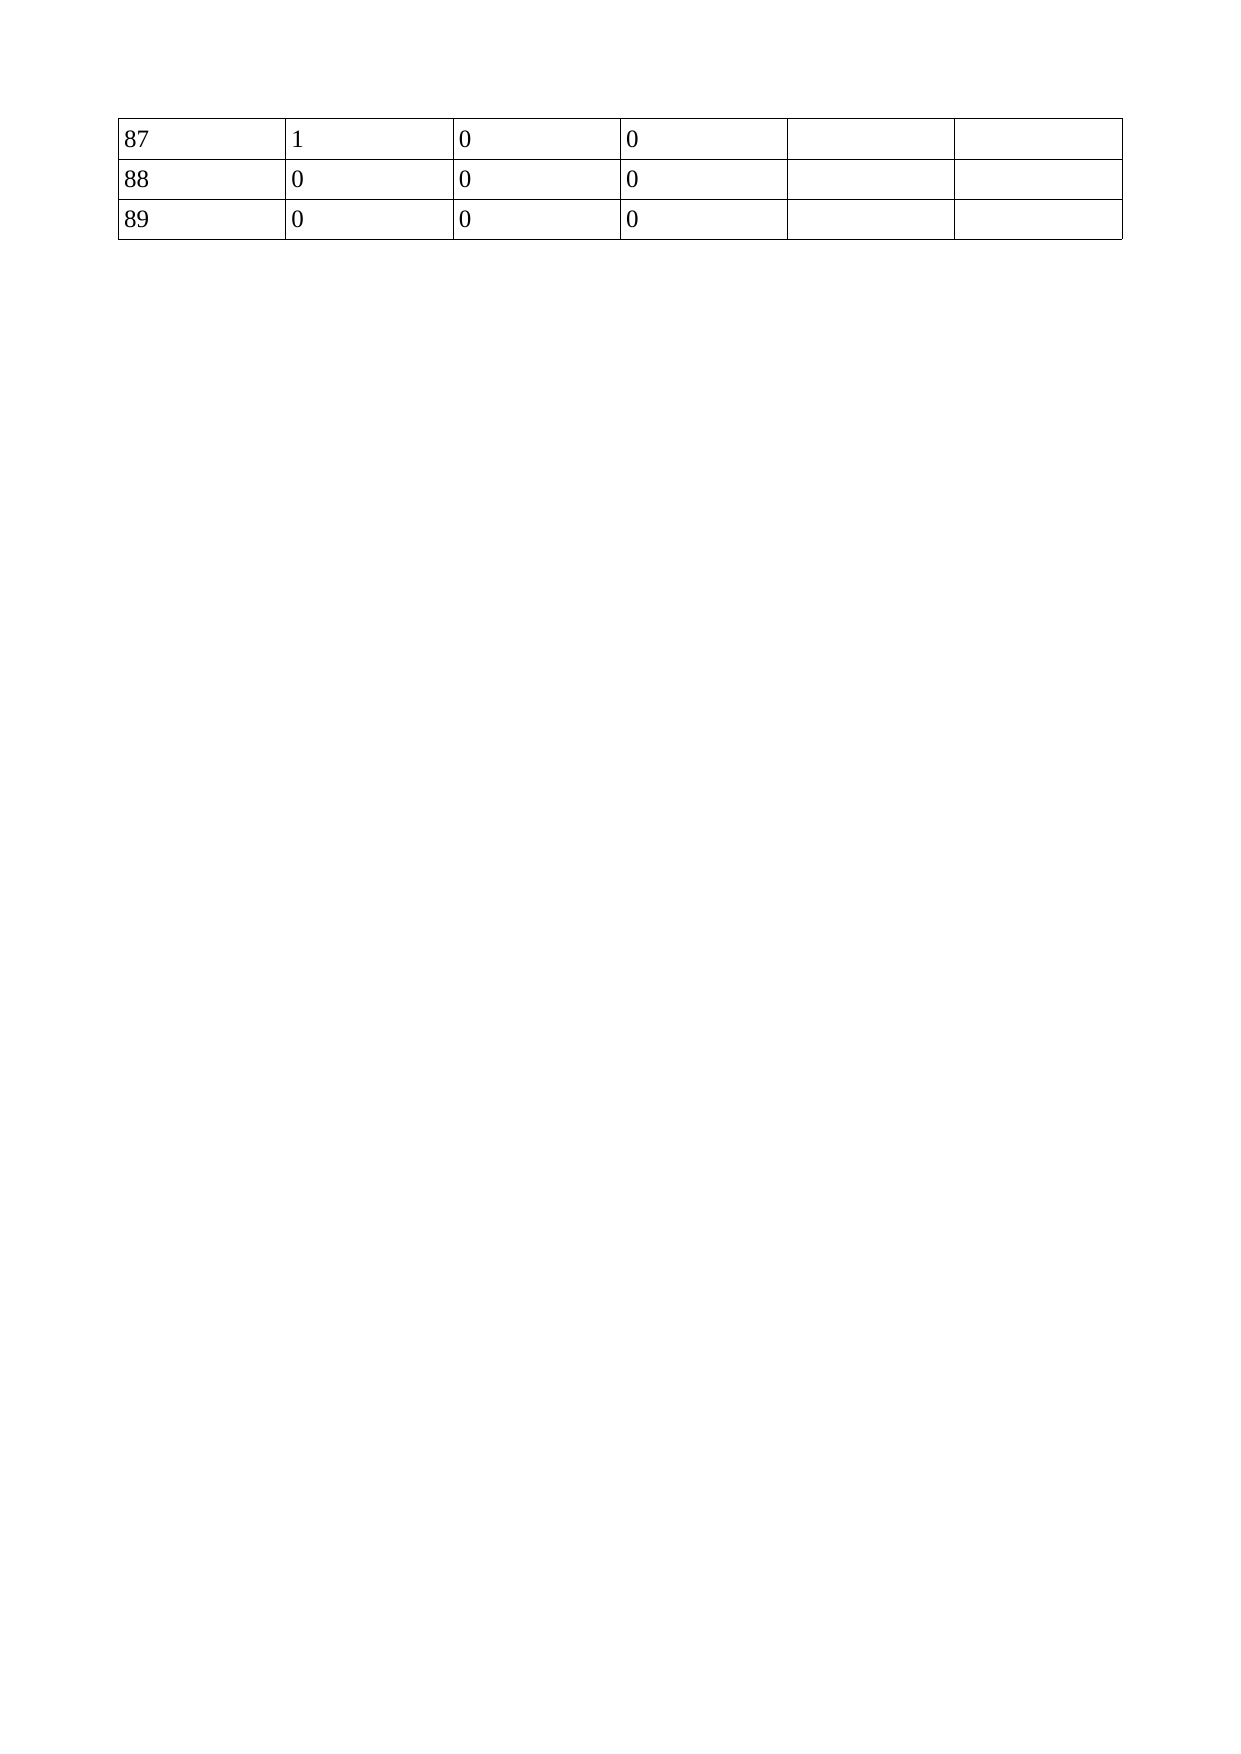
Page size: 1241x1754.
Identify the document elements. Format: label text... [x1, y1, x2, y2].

table_cell 89 [119, 200, 285, 239]
table_cell 88 [119, 160, 285, 199]
table_cell 0 [454, 119, 620, 158]
table_cell 0 [454, 200, 620, 239]
table_cell 0 [286, 200, 453, 239]
table_cell [788, 200, 954, 239]
table_cell 87 [119, 119, 285, 158]
table_cell 0 [621, 160, 787, 199]
table_cell 1 [286, 119, 453, 158]
table_cell [955, 160, 1122, 199]
table_cell 0 [286, 160, 453, 199]
table_cell [788, 119, 954, 158]
table_cell 0 [621, 119, 787, 158]
table_cell [788, 160, 954, 199]
table_cell [955, 119, 1122, 158]
table_cell [955, 200, 1122, 239]
table_cell 0 [454, 160, 620, 199]
table_cell 0 [621, 200, 787, 239]
